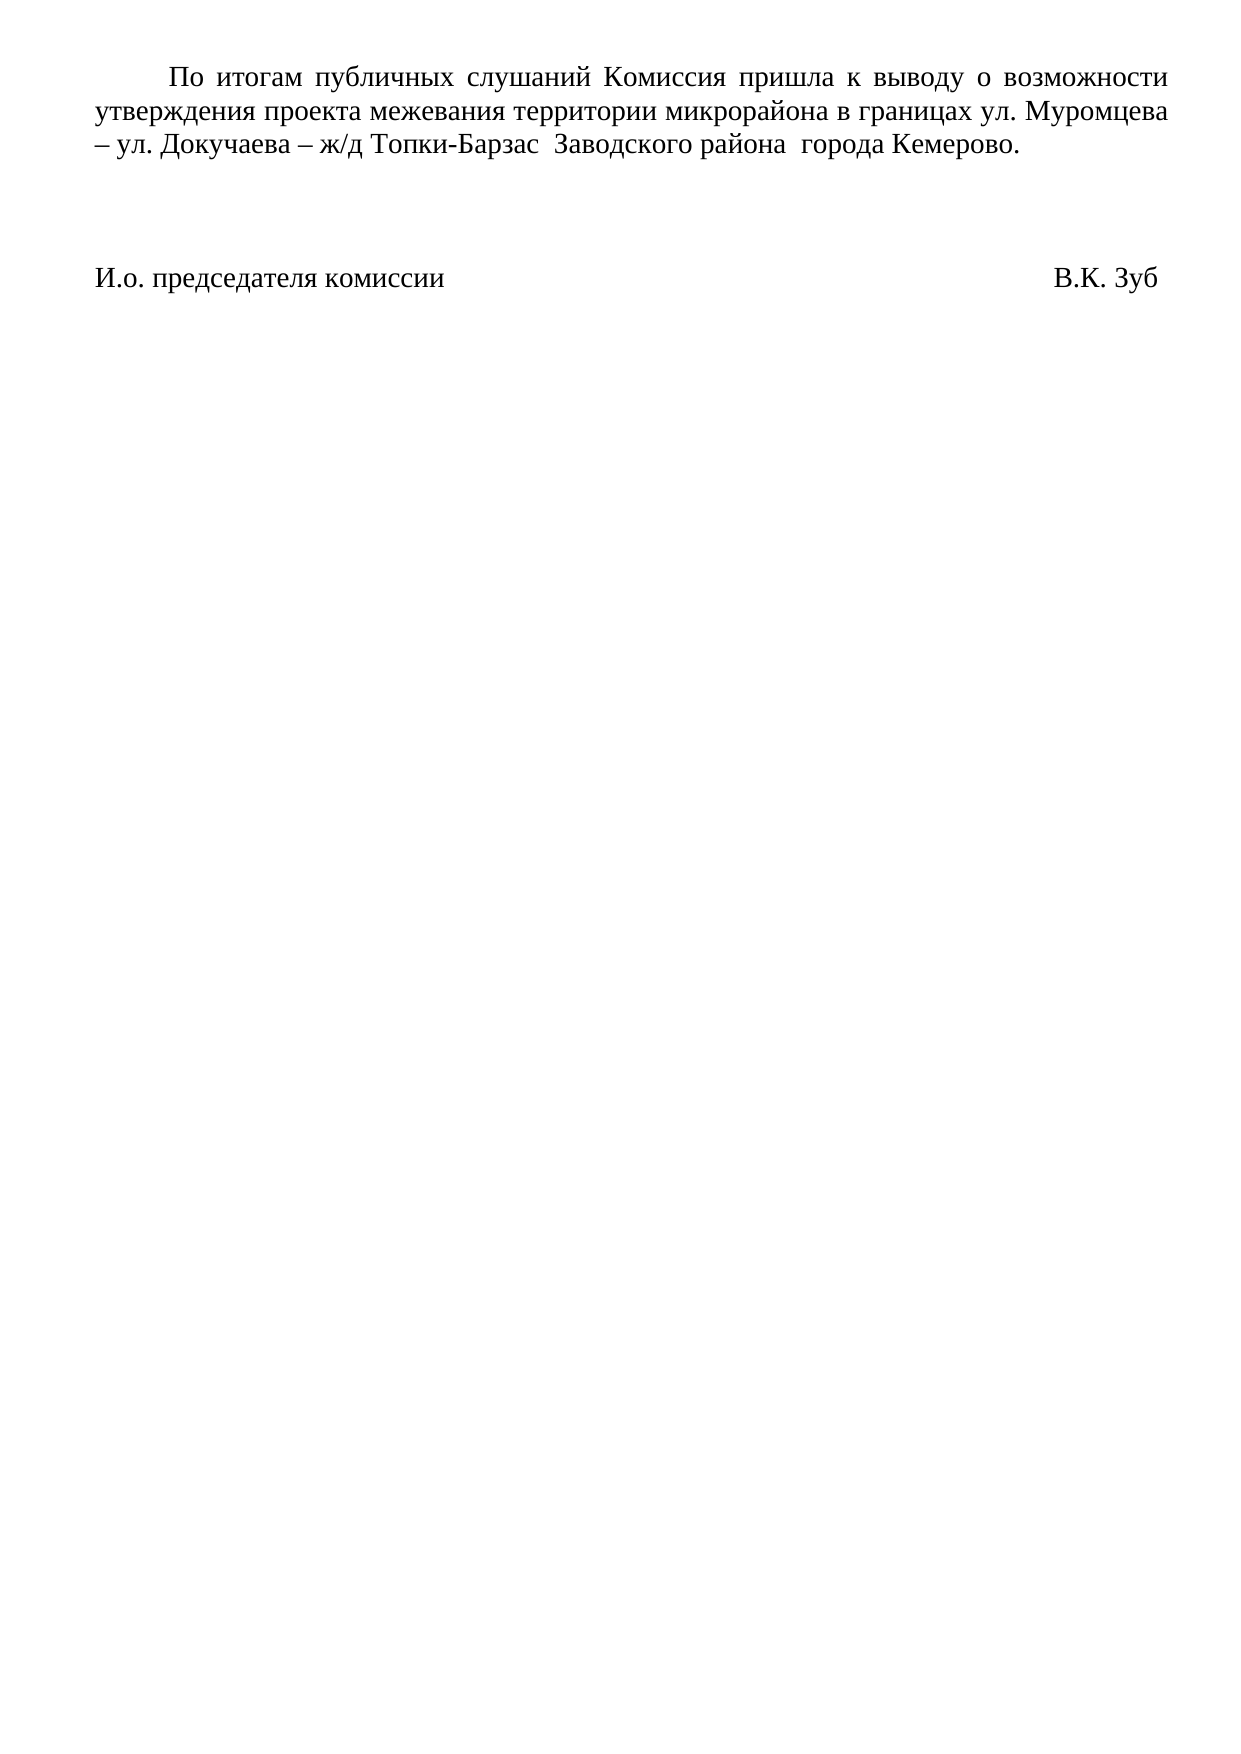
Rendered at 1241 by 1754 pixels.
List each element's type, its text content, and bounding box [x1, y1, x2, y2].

text По итогам публичных слушаний Комиссия пришла к выводу о возможности утверждения проекта межевания территории микрорайона в границах ул. Муромцева – ул. Докучаева – ж/д Топки-Барзас Заводского района города Кемерово. [94, 59, 1169, 160]
title И.о. председателя комиссии В.К. Зуб [94, 260, 1172, 294]
